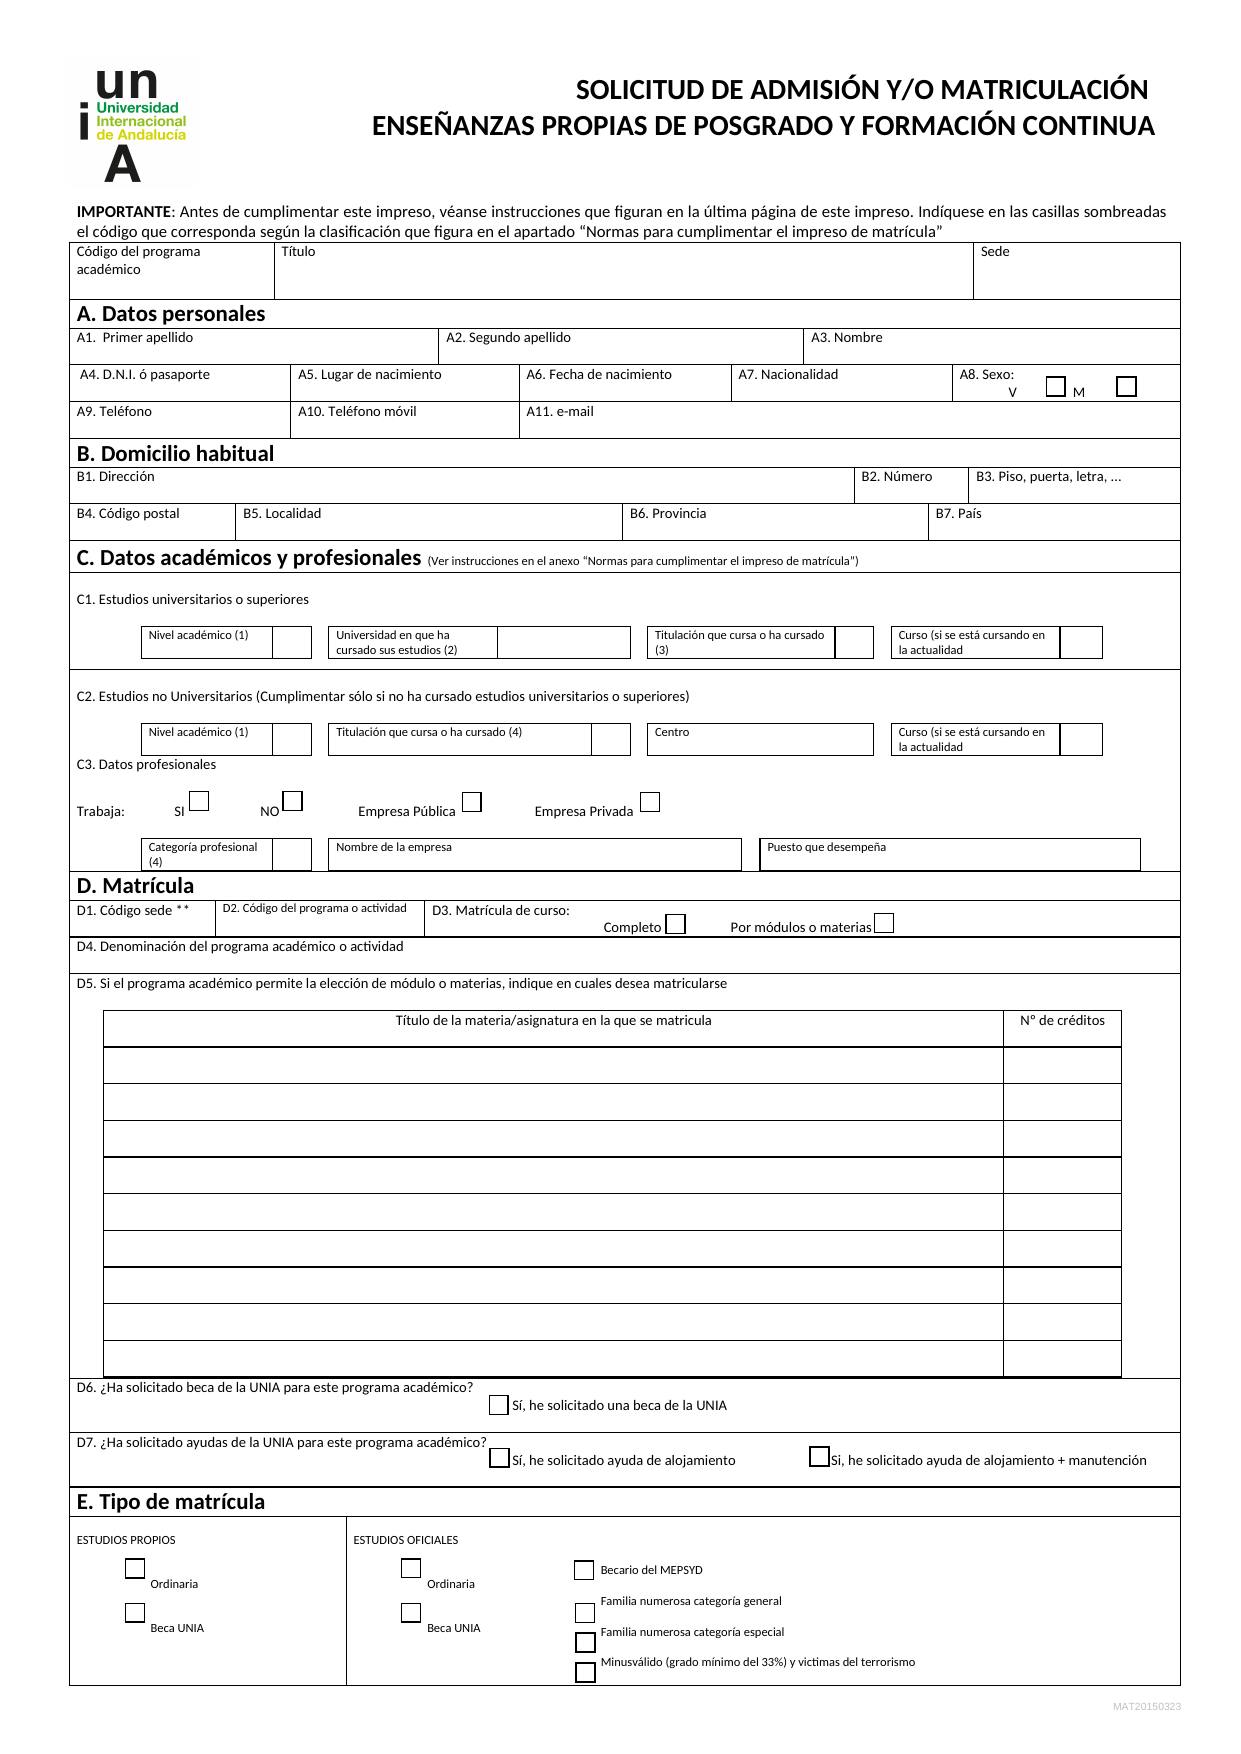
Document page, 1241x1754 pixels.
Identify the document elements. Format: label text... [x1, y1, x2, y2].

table_cell B4. Código postal [70, 504, 235, 540]
table_cell [104, 1231, 1003, 1266]
table_cell [1004, 1084, 1121, 1120]
table_header Curso (si se está cursando en la actualidad [892, 724, 1059, 754]
table_cell D3. Matrícula de curso: Completo Por módulos o materias [425, 901, 1180, 936]
table_header [874, 723, 891, 754]
table_header [742, 838, 759, 869]
table_cell D7. ¿Ha solicitado ayudas de la UNIA para este programa académico? Sí, he solicitado ayuda de alojamiento Si, he solicitado ayuda de alojamiento + manutención [70, 1433, 1180, 1486]
table_cell A2. Segundo apellido [439, 329, 803, 364]
table_cell A8. Sexo: V M [953, 365, 1180, 401]
table_cell B2. Número [855, 468, 968, 503]
table_cell Becario del MEPSYD Familia numerosa categoría general Familia numerosa categoría especial Minusválido (grado mínimo del 33%) y victimas del terrorismo [593, 1517, 1180, 1685]
table_header Universidad en que ha cursado sus estudios (2) [329, 627, 497, 658]
table_header [312, 626, 328, 658]
table_header [631, 723, 647, 754]
table_cell A9. Teléfono [70, 402, 290, 438]
table_cell E. Tipo de matrícula [70, 1488, 1180, 1516]
table_cell Código del programa académico [70, 243, 274, 298]
table_cell [1004, 1341, 1121, 1376]
table_header [273, 724, 311, 754]
table_header IMPORTANTE: Antes de cumplimentar este impreso, véanse instrucciones que figuran en la última página de este impreso. Indíquese en las casillas sombreadas el código que corresponda según la clasificación que figura en el apartado “Normas para cumplimentar el impreso de matrícula” [69, 201, 1175, 242]
table_cell D4. Denominación del programa académico o actividad [70, 938, 1180, 973]
table_header Título de la materia/asignatura en la que se matricula [104, 1011, 1003, 1046]
table_cell [1004, 1158, 1121, 1193]
table_cell C. Datos académicos y profesionales (Ver instrucciones en el anexo “Normas para cumplimentar el impreso de matrícula”) [70, 541, 1180, 572]
table_cell A10. Teléfono móvil [291, 402, 519, 438]
table_cell [104, 1341, 1003, 1376]
table_cell B6. Provincia [623, 504, 928, 540]
table_cell C1. Estudios universitarios o superiores [70, 573, 1180, 668]
table_cell [1004, 1194, 1121, 1230]
table_header [273, 839, 311, 869]
table_cell A. Datos personales [70, 300, 1180, 328]
table_header [1175, 201, 1181, 242]
table_cell Título [275, 243, 973, 298]
table_cell [104, 1084, 1003, 1120]
table_cell A6. Fecha de nacimiento [520, 365, 731, 401]
table_header Titulación que cursa o ha cursado (3) [648, 627, 834, 658]
table_header Nivel académico (1) [142, 724, 272, 754]
table_header Puesto que desempeña [761, 839, 1140, 869]
table_cell A5. Lugar de nacimiento [291, 365, 519, 401]
table_cell [104, 1158, 1003, 1193]
table_cell [104, 1048, 1003, 1083]
table_cell A3. Nombre [804, 329, 1180, 364]
table_cell [1004, 1048, 1121, 1083]
table_header Curso (si se está cursando en la actualidad [892, 627, 1059, 658]
table_cell Sede [974, 243, 1180, 298]
table_header [592, 724, 630, 754]
table_header [312, 838, 328, 869]
table_cell [1004, 1121, 1121, 1156]
table_cell B1. Dirección [70, 468, 854, 503]
table_cell A4. D.N.I. ó pasaporte [70, 365, 290, 401]
table_header Centro [648, 724, 873, 754]
table_cell ESTUDIOS OFICIALES Ordinaria Beca UNIA [347, 1517, 593, 1685]
table_header [498, 627, 630, 658]
table_header Titulación que cursa o ha cursado (4) [329, 724, 591, 754]
table_cell A1. Primer apellido [70, 329, 438, 364]
table_cell D5. Si el programa académico permite la elección de módulo o materias, indique en cuales desea matricularse [70, 974, 1180, 1377]
table_cell [1004, 1304, 1121, 1340]
table_cell B3. Piso, puerta, letra, ... [969, 468, 1180, 503]
table_cell [104, 1121, 1003, 1156]
table_cell [104, 1194, 1003, 1230]
table_header [631, 626, 647, 658]
table_cell B5. Localidad [236, 504, 622, 540]
table_cell D. Matrícula [70, 872, 1180, 900]
table_cell [1004, 1268, 1121, 1303]
table_cell D6. ¿Ha solicitado beca de la UNIA para este programa académico? Sí, he solicitado una beca de la UNIA [70, 1379, 1180, 1432]
table_cell [104, 1304, 1003, 1340]
table_cell A7. Nacionalidad [732, 365, 952, 401]
table_cell B. Domicilio habitual [70, 439, 1180, 467]
table_cell B7. País [929, 504, 1180, 540]
table_cell A11. e-mail [520, 402, 1180, 438]
table_header [836, 627, 873, 658]
table_cell [104, 1268, 1003, 1303]
table_header [312, 723, 328, 754]
table_cell [1004, 1231, 1121, 1266]
table_header [273, 627, 311, 658]
table_header Nº de créditos [1004, 1011, 1121, 1046]
table_header Categoría profesional (4) [142, 839, 272, 869]
table_header [1061, 627, 1102, 658]
table_header Nivel académico (1) [142, 627, 272, 658]
table_cell ESTUDIOS PROPIOS Ordinaria Beca UNIA [70, 1517, 346, 1685]
table_header [1061, 724, 1102, 754]
picture [65, 56, 199, 188]
table_header Nombre de la empresa [329, 839, 741, 869]
table_cell D2. Código del programa o actividad [216, 901, 424, 936]
table_cell D1. Código sede ** [70, 901, 215, 936]
table_cell C2. Estudios no Universitarios (Cumplimentar sólo si no ha cursado estudios universitarios o superiores) C3. Datos profesionales Trabaja: SI NO Empresa Pública Empresa Privada [70, 670, 1180, 871]
table_header [874, 626, 891, 658]
